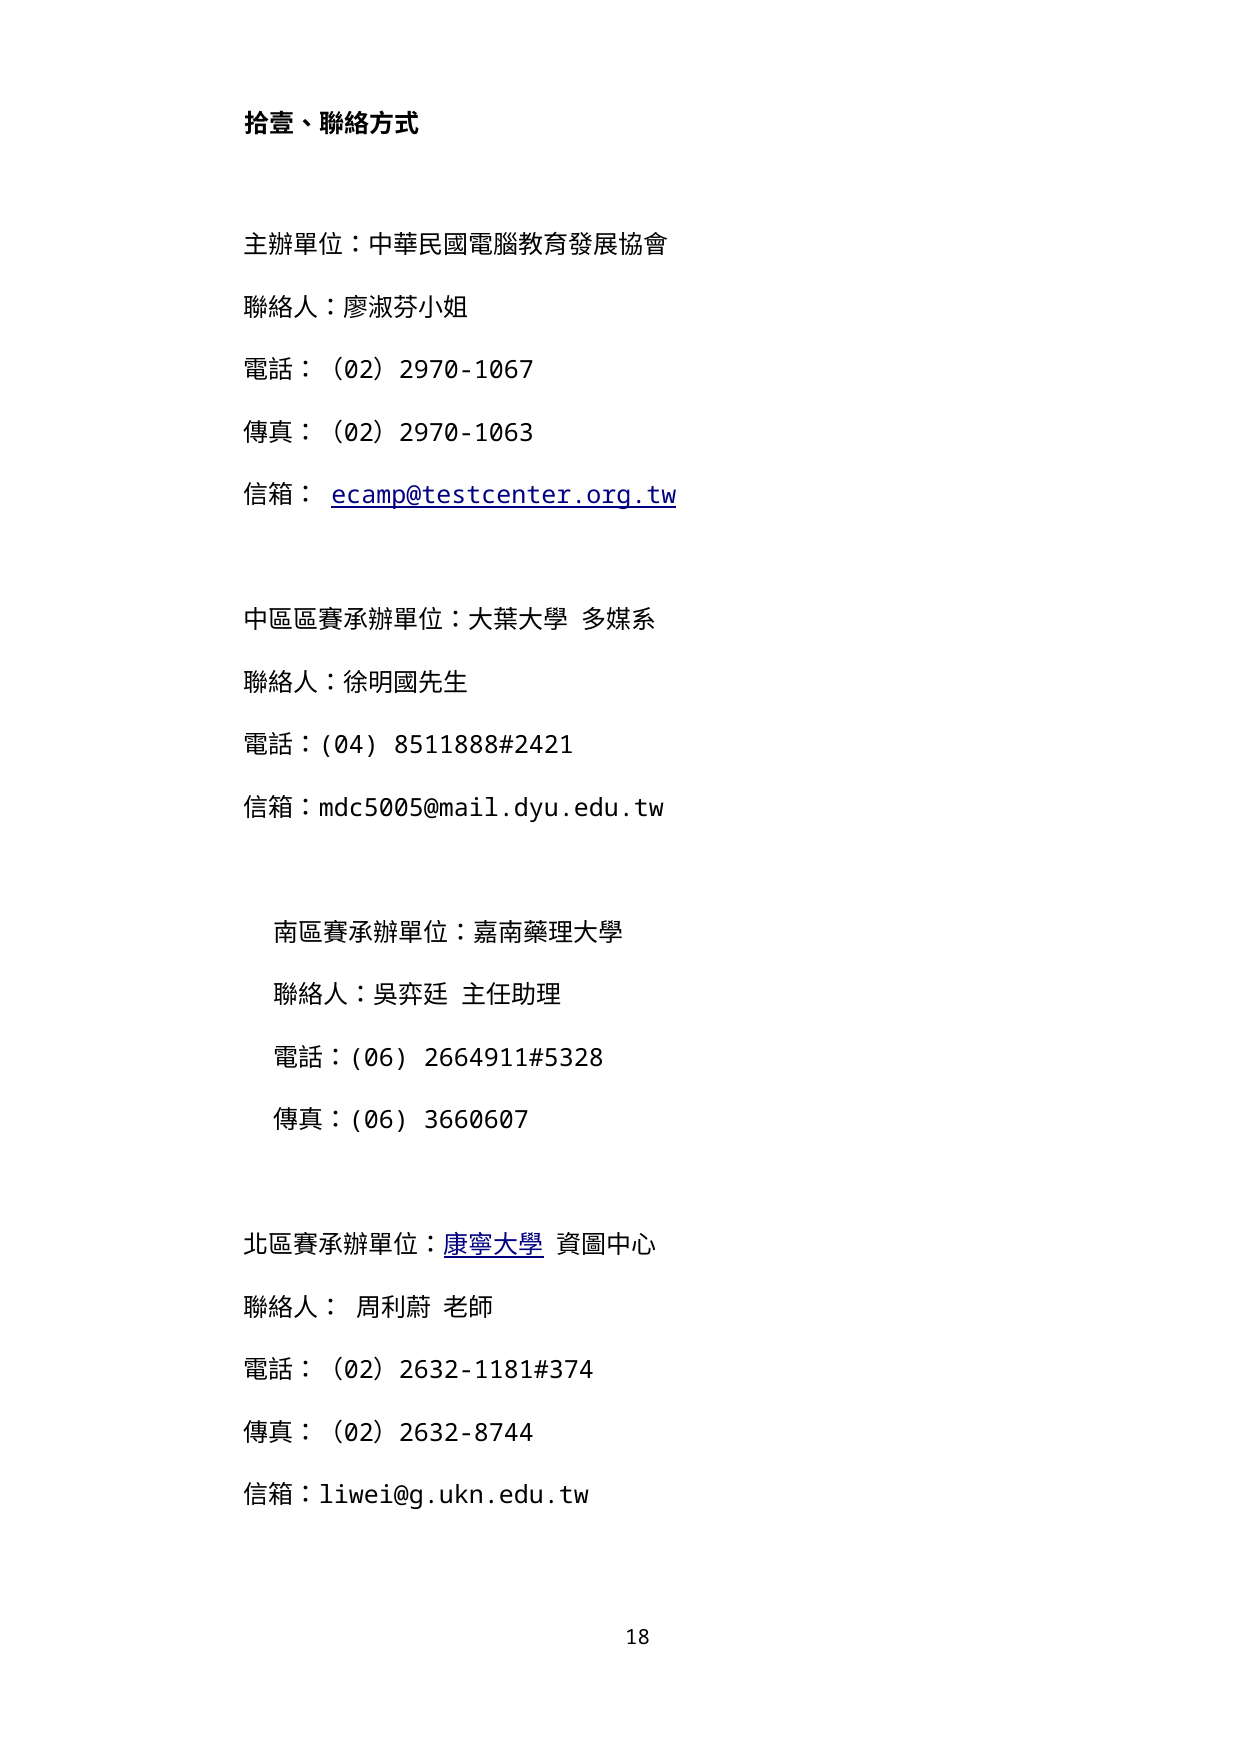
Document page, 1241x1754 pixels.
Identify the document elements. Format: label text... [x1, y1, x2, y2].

text 南區賽承辦單位：嘉南藥理大學 聯絡人：吳弈廷 主任助理 [94, 889, 1181, 1014]
text 傳真：（02）2632-8744 [194, 1389, 1181, 1451]
text 電話：(04) 8511888#2421 [244, 701, 1181, 764]
text 拾壹、聯絡方式 [244, 105, 1181, 139]
text 聯絡人： 周利蔚 老師 [194, 1264, 1181, 1326]
text 傳真：（02）2970-1063 [194, 389, 1181, 451]
text 信箱： ecamp@testcenter.org.tw [194, 451, 1181, 514]
text 電話：（02）2632-1181#374 [194, 1326, 1181, 1389]
text 信箱：mdc5005@mail.dyu.edu.tw [194, 764, 1181, 826]
text 信箱：liwei@g.ukn.edu.tw [194, 1451, 1181, 1514]
text 電話：（02）2970-1067 [194, 326, 1181, 389]
text 北區賽承辦單位：康寧大學 資圖中心 [194, 1201, 1181, 1264]
text 電話：(06) 2664911#5328 [94, 1014, 1181, 1076]
text 中區區賽承辦單位：大葉大學 多媒系 [244, 576, 1181, 639]
text 傳真：(06) 3660607 [94, 1076, 1181, 1139]
text 聯絡人：徐明國先生 [244, 639, 1181, 701]
text 主辦單位：中華民國電腦教育發展協會 [194, 201, 1181, 264]
text 聯絡人：廖淑芬小姐 [194, 264, 1181, 326]
